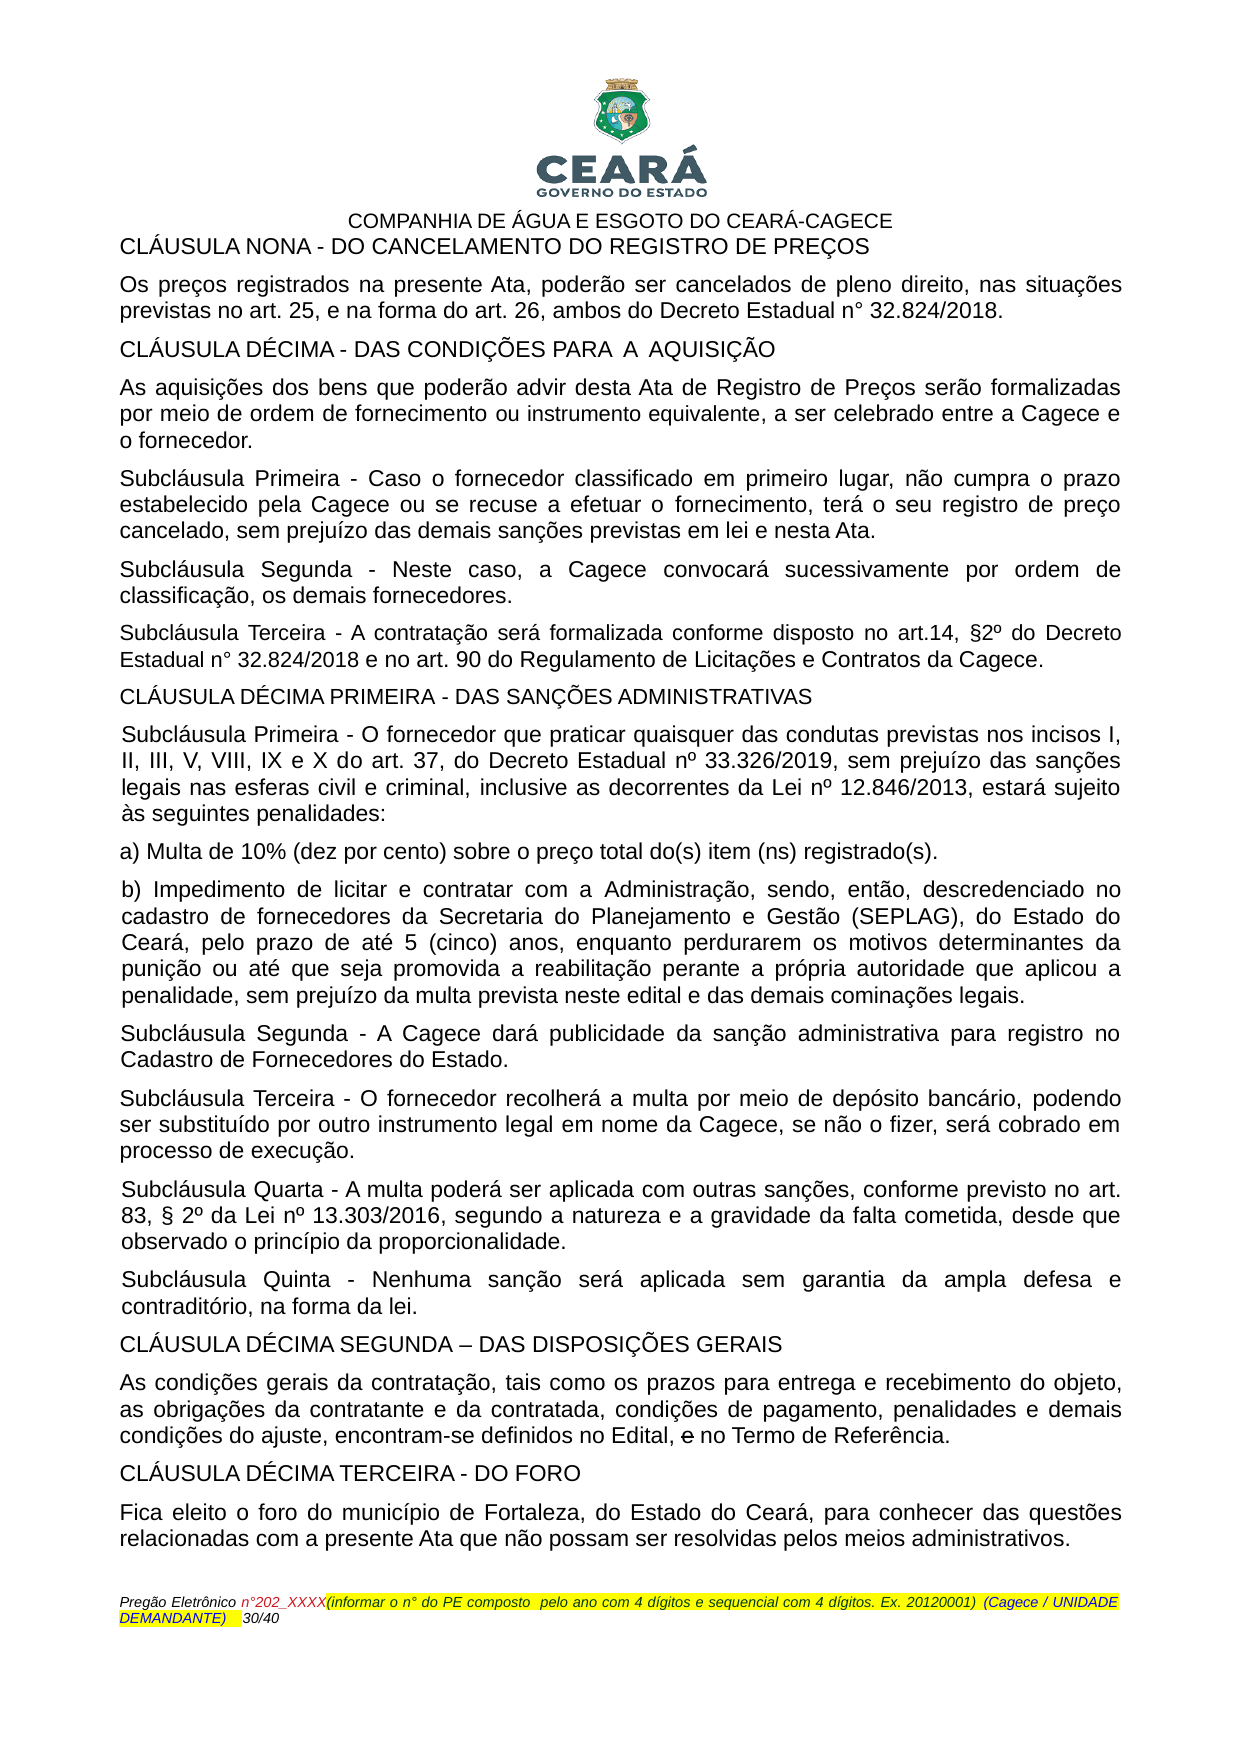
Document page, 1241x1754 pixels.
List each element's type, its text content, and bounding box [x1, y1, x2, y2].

text CLÁUSULA DÉCIMA SEGUNDA – DAS DISPOSIÇÕES GERAIS [119, 1331, 1123, 1357]
text b) Impedimento de licitar e contratar com a Administração, sendo, então, descredenciado no cadastro de fornecedores da Secretaria do Planejamento e Gestão (SEPLAG), do Estado do Ceará, pelo prazo de até 5 (cinco) anos, enquanto perdurarem os motivos determinantes da punição ou até que seja promovida a reabilitação perante a própria autoridade que aplicou a penalidade, sem prejuízo da multa prevista neste edital e das demais cominações legais. [121, 876, 1121, 1008]
text Subcláusula Primeira - O fornecedor que praticar quaisquer das condutas previstas nos incisos I, II, III, V, VIII, IX e X do art. 37, do Decreto Estadual nº 33.326/2019, sem prejuízo das sanções legais nas esferas civil e criminal, inclusive as decorrentes da Lei nº 12.846/2013, estará sujeito às seguintes penalidades: [121, 721, 1121, 826]
text Fica eleito o foro do município de Fortaleza, do Estado do Ceará, para conhecer das questões relacionadas com a presente Ata que não possam ser resolvidas pelos meios administrativos. [119, 1498, 1123, 1551]
text Subcláusula Quarta - A multa poderá ser aplicada com outras sanções, conforme previsto no art. 83, § 2º da Lei nº 13.303/2016, segundo a natureza e a gravidade da falta cometida, desde que observado o princípio da proporcionalidade. [121, 1176, 1121, 1254]
text As aquisições dos bens que poderão advir desta Ata de Registro de Preços serão formalizadas por meio de ordem de fornecimento ou instrumento equivalente, a ser celebrado entre a Cagece e o fornecedor. [119, 374, 1121, 453]
text CLÁUSULA DÉCIMA - DAS CONDIÇÕES PARA A AQUISIÇÃO [119, 336, 1121, 362]
text CLÁUSULA DÉCIMA PRIMEIRA - DAS SANÇÕES ADMINISTRATIVAS [119, 684, 1123, 709]
text Subcláusula Primeira - Caso o fornecedor classificado em primeiro lugar, não cumpra o prazo estabelecido pela Cagece ou se recuse a efetuar o fornecimento, terá o seu registro de preço cancelado, sem prejuízo das demais sanções previstas em lei e nesta Ata. [119, 465, 1121, 544]
text Subcláusula Terceira - O fornecedor recolherá a multa por meio de depósito bancário, podendo ser substituído por outro instrumento legal em nome da Cagece, se não o fizer, será cobrado em processo de execução. [119, 1084, 1121, 1164]
text Subcláusula Quinta - Nenhuma sanção será aplicada sem garantia da ampla defesa e contraditório, na forma da lei. [121, 1266, 1121, 1319]
text Subcláusula Segunda - Neste caso, a Cagece convocará sucessivamente por ordem de classificação, os demais fornecedores. [119, 556, 1121, 608]
text As condições gerais da contratação, tais como os prazos para entrega e recebimento do objeto, as obrigações da contratante e da contratada, condições de pagamento, penalidades e demais condições do ajuste, encontram-se definidos no Edital, e no Termo de Referência. [119, 1369, 1123, 1448]
picture [520, 75, 723, 201]
text Subcláusula Terceira - A contratação será formalizada conforme disposto no art.14, §2º do Decreto Estadual n° 32.824/2018 e no art. 90 do Regulamento de Licitações e Contratos da Cagece. [119, 620, 1123, 672]
text Os preços registrados na presente Ata, poderão ser cancelados de pleno direito, nas situações previstas no art. 25, e na forma do art. 26, ambos do Decreto Estadual n° 32.824/2018. [119, 271, 1123, 324]
text CLÁUSULA DÉCIMA TERCEIRA - DO FORO [119, 1460, 1123, 1487]
text a) Multa de 10% (dez por cento) sobre o preço total do(s) item (ns) registrado(s). [119, 838, 1121, 864]
subtitle CLÁUSULA NONA - DO CANCELAMENTO DO REGISTRO DE PREÇOS [119, 233, 1121, 259]
text Subcláusula Segunda - A Cagece dará publicidade da sanção administrativa para registro no Cadastro de Fornecedores do Estado. [120, 1020, 1121, 1073]
